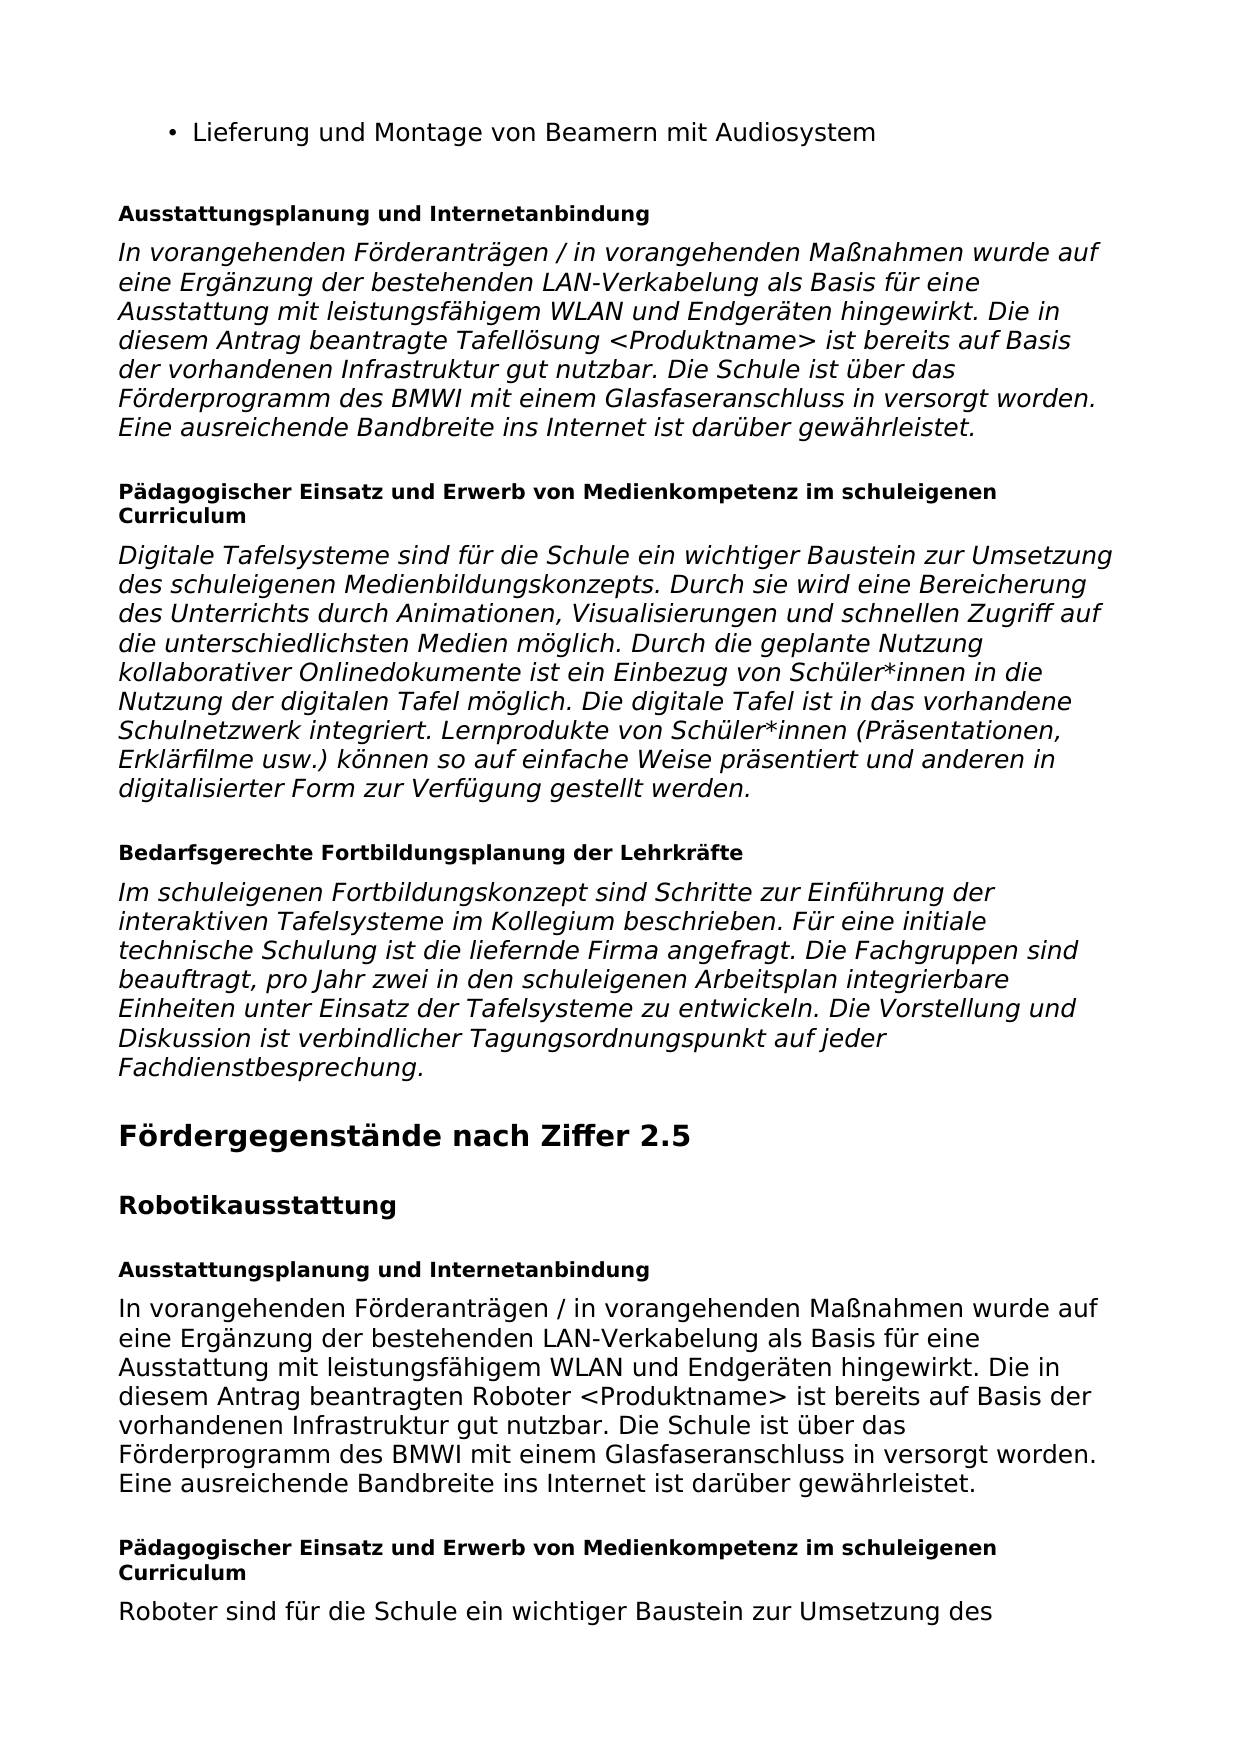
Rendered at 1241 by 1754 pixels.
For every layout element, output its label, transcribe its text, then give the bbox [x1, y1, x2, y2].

text Roboter sind für die Schule ein wichtiger Baustein zur Umsetzung des [118, 1597, 1122, 1626]
text Im schuleigenen Fortbildungskonzept sind Schritte zur Einführung der interaktiven Tafelsysteme im Kollegium beschrieben. Für eine initiale technische Schulung ist die liefernde Firma angefragt. Die Fachgruppen sind beauftragt, pro Jahr zwei in den schuleigenen Arbeitsplan integrierbare Einheiten unter Einsatz der Tafelsysteme zu entwickeln. Die Vorstellung und Diskussion ist verbindlicher Tagungsordnungspunkt auf jeder Fachdienstbesprechung. [118, 878, 1122, 1082]
subtitle Pädagogischer Einsatz und Erwerb von Medienkompetenz im schuleigenen Curriculum [118, 480, 1122, 529]
subtitle Robotikausstattung [118, 1191, 1122, 1220]
subtitle Bedarfsgerechte Fortbildungsplanung der Lehrkräfte [118, 841, 1122, 866]
list Lieferung und Montage von Beamern mit Audiosystem [177, 118, 1122, 147]
subtitle Pädagogischer Einsatz und Erwerb von Medienkompetenz im schuleigenen Curriculum [118, 1536, 1122, 1585]
subtitle Ausstattungsplanung und Internetanbindung [118, 202, 1122, 226]
text In vorangehenden Förderanträgen / in vorangehenden Maßnahmen wurde auf eine Ergänzung der bestehenden LAN-Verkabelung als Basis für eine Ausstattung mit leistungsfähigem WLAN und Endgeräten hingewirkt. Die in diesem Antrag beantragten Roboter <Produktname> ist bereits auf Basis der vorhandenen Infrastruktur gut nutzbar. Die Schule ist über das Förderprogramm des BMWI mit einem Glasfaseranschluss in versorgt worden. Eine ausreichende Bandbreite ins Internet ist darüber gewährleistet. [118, 1294, 1122, 1499]
subtitle Ausstattungsplanung und Internetanbindung [118, 1258, 1122, 1282]
text Digitale Tafelsysteme sind für die Schule ein wichtiger Baustein zur Umsetzung des schuleigenen Medienbildungskonzepts. Durch sie wird eine Bereicherung des Unterrichts durch Animationen, Visualisierungen und schnellen Zugriff auf die unterschiedlichsten Medien möglich. Durch die geplante Nutzung kollaborativer Onlinedokumente ist ein Einbezug von Schüler*innen in die Nutzung der digitalen Tafel möglich. Die digitale Tafel ist in das vorhandene Schulnetzwerk integriert. Lernprodukte von Schüler*innen (Präsentationen, Erklärfilme usw.) können so auf einfache Weise präsentiert und anderen in digitalisierter Form zur Verfügung gestellt werden. [118, 541, 1122, 804]
text In vorangehenden Förderanträgen / in vorangehenden Maßnahmen wurde auf eine Ergänzung der bestehenden LAN-Verkabelung als Basis für eine Ausstattung mit leistungsfähigem WLAN und Endgeräten hingewirkt. Die in diesem Antrag beantragte Tafellösung <Produktname> ist bereits auf Basis der vorhandenen Infrastruktur gut nutzbar. Die Schule ist über das Förderprogramm des BMWI mit einem Glasfaseranschluss in versorgt worden. Eine ausreichende Bandbreite ins Internet ist darüber gewährleistet. [118, 238, 1122, 443]
subtitle Fördergegenstände nach Ziffer 2.5 [118, 1120, 1122, 1154]
